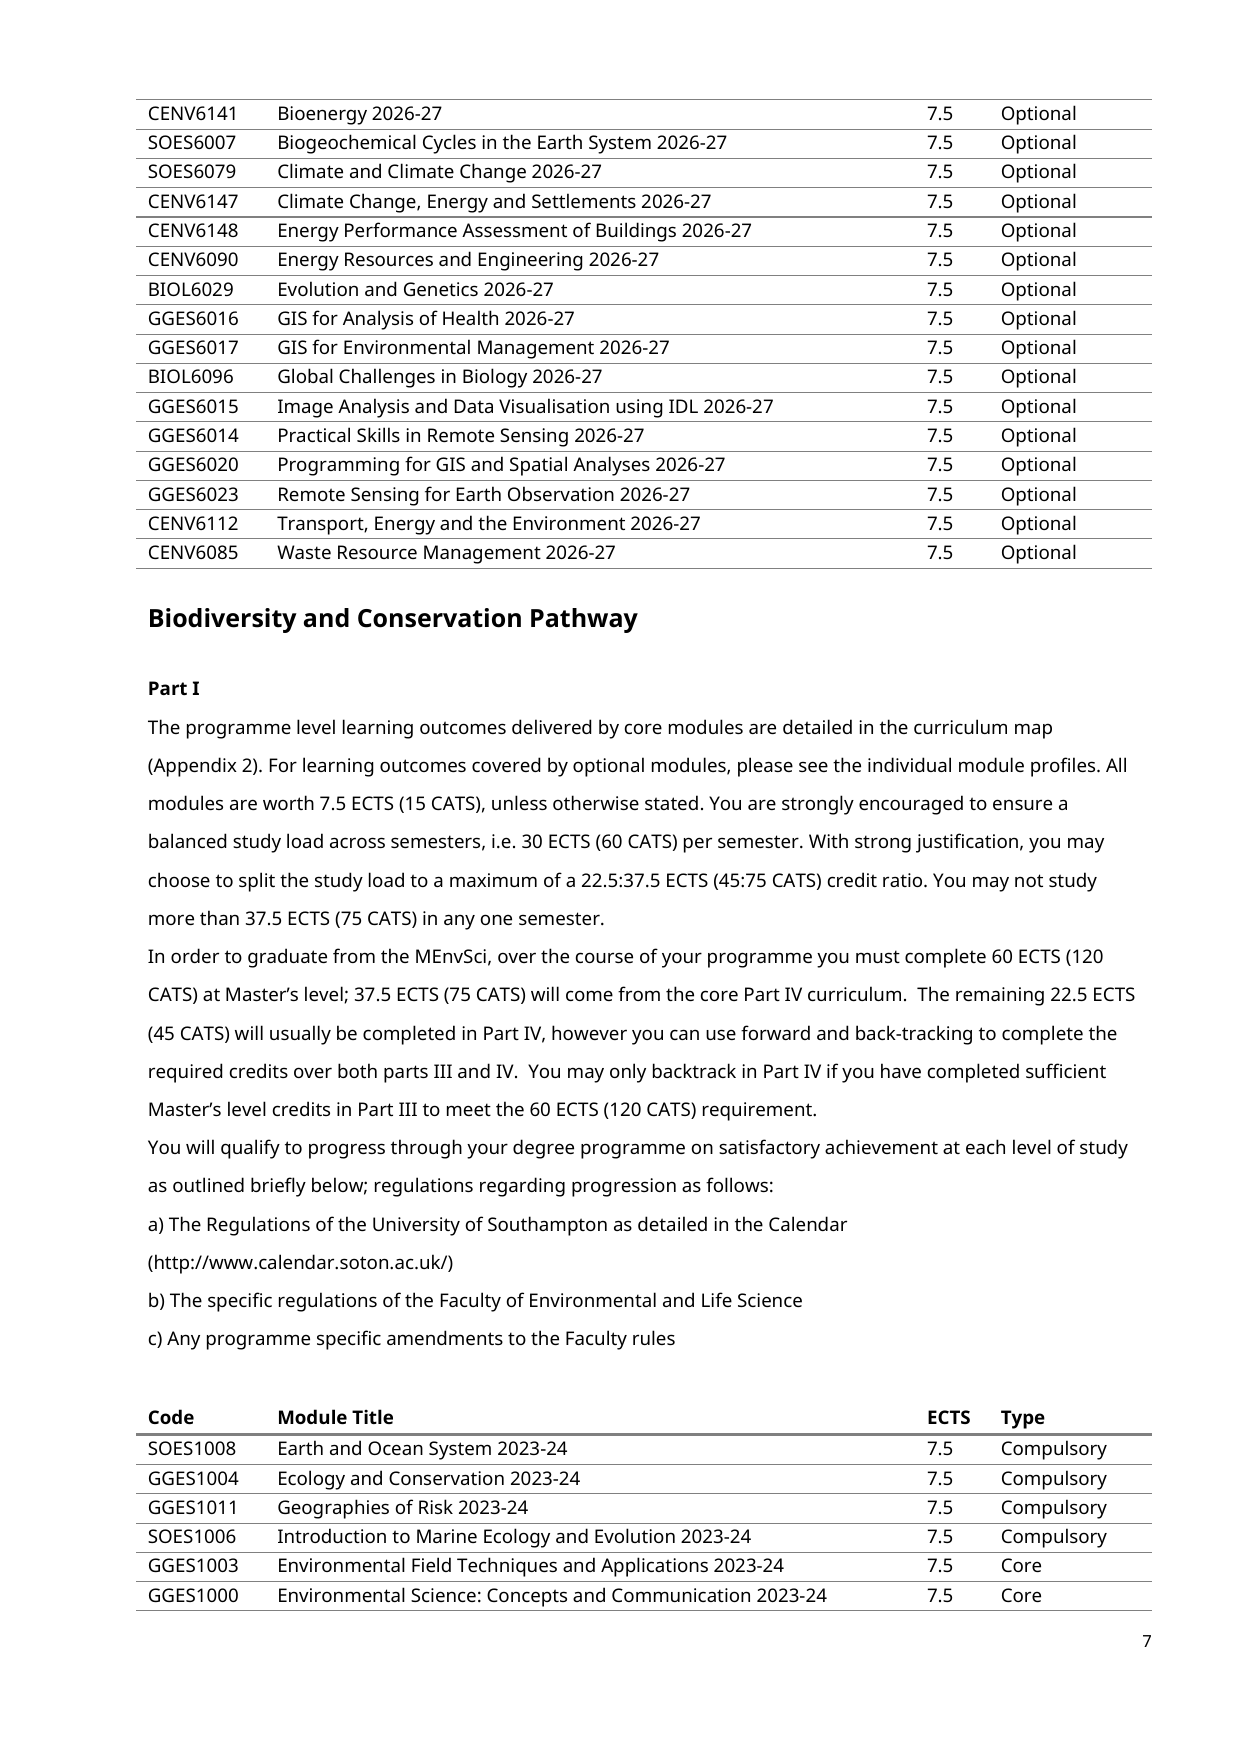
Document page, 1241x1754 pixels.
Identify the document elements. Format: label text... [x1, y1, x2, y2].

table_cell 7.5 [916, 305, 989, 333]
table_cell Transport, Energy and the Environment 2026-27 [266, 510, 916, 538]
table_cell Optional [989, 276, 1152, 304]
table_cell 7.5 [916, 1524, 989, 1552]
table_cell Remote Sensing for Earth Observation 2026-27 [266, 481, 916, 509]
table_cell Compulsory [989, 1436, 1152, 1464]
table_cell Compulsory [989, 1494, 1152, 1522]
table_cell SOES6007 [136, 130, 266, 158]
table_cell Optional [989, 188, 1152, 216]
table_cell Optional [989, 481, 1152, 509]
table_cell Evolution and Genetics 2026-27 [266, 276, 916, 304]
table_cell GGES6023 [136, 481, 266, 509]
table_cell Optional [989, 510, 1152, 538]
table_cell Ecology and Conservation 2023-24 [266, 1465, 916, 1493]
table_cell 7.5 [916, 539, 989, 568]
table_cell Optional [989, 100, 1152, 128]
table_cell SOES1006 [136, 1524, 266, 1552]
table_cell Core [989, 1553, 1152, 1581]
table_cell Code [136, 1404, 266, 1432]
table_cell 7.5 [916, 100, 989, 128]
table_cell GGES6014 [136, 422, 266, 451]
table_cell Bioenergy 2026-27 [266, 100, 916, 128]
table_cell CENV6141 [136, 100, 266, 128]
table_cell 7.5 [916, 452, 989, 480]
table_cell 7.5 [916, 247, 989, 275]
table_cell CENV6148 [136, 218, 266, 246]
table_cell 7.5 [916, 159, 989, 187]
table_cell CENV6090 [136, 247, 266, 275]
table_cell ECTS [916, 1404, 989, 1432]
table_cell 7.5 [916, 188, 989, 216]
table_cell Optional [989, 452, 1152, 480]
table_cell Biodiversity and Conservation Pathway [136, 569, 1152, 637]
table_cell 7.5 [916, 276, 989, 304]
table_cell 7.5 [916, 422, 989, 451]
table_cell SOES1008 [136, 1436, 266, 1464]
table_cell BIOL6029 [136, 276, 266, 304]
table_cell Introduction to Marine Ecology and Evolution 2023-24 [266, 1524, 916, 1552]
table_cell 7.5 [916, 1553, 989, 1581]
table_cell Optional [989, 218, 1152, 246]
table_cell Geographies of Risk 2023-24 [266, 1494, 916, 1522]
table_cell 7.5 [916, 1436, 989, 1464]
table_cell 7.5 [916, 364, 989, 392]
table_cell Compulsory [989, 1465, 1152, 1493]
table_cell Optional [989, 130, 1152, 158]
table_cell CENV6112 [136, 510, 266, 538]
table_cell 7.5 [916, 335, 989, 363]
table_cell Programming for GIS and Spatial Analyses 2026-27 [266, 452, 916, 480]
table_cell Climate Change, Energy and Settlements 2026-27 [266, 188, 916, 216]
table_cell BIOL6096 [136, 364, 266, 392]
table_cell GGES1004 [136, 1465, 266, 1493]
table_cell Optional [989, 393, 1152, 421]
table_cell Module Title [266, 1404, 916, 1432]
table_cell Waste Resource Management 2026-27 [266, 539, 916, 568]
table_cell Optional [989, 364, 1152, 392]
table_cell Energy Performance Assessment of Buildings 2026-27 [266, 218, 916, 246]
table_cell Earth and Ocean System 2023-24 [266, 1436, 916, 1464]
table_cell GGES6015 [136, 393, 266, 421]
table_cell 7.5 [916, 481, 989, 509]
table_cell Practical Skills in Remote Sensing 2026-27 [266, 422, 916, 451]
table_cell SOES6079 [136, 159, 266, 187]
table_cell Optional [989, 159, 1152, 187]
table_cell Energy Resources and Engineering 2026-27 [266, 247, 916, 275]
table_cell Optional [989, 539, 1152, 568]
table_cell 7.5 [916, 393, 989, 421]
table_cell Environmental Field Techniques and Applications 2023-24 [266, 1553, 916, 1581]
table_cell Optional [989, 335, 1152, 363]
table_cell GGES6020 [136, 452, 266, 480]
table_cell Environmental Science: Concepts and Communication 2023-24 [266, 1582, 916, 1610]
table_cell 7.5 [916, 1465, 989, 1493]
table_cell CENV6147 [136, 188, 266, 216]
table_cell GGES1011 [136, 1494, 266, 1522]
table_cell 7.5 [916, 130, 989, 158]
table_cell 7.5 [916, 1582, 989, 1610]
table_cell Type [989, 1404, 1152, 1432]
table_cell CENV6085 [136, 539, 266, 568]
table_cell Optional [989, 422, 1152, 451]
table_cell GIS for Analysis of Health 2026-27 [266, 305, 916, 333]
table_cell 7.5 [916, 510, 989, 538]
table_cell 7.5 [916, 218, 989, 246]
table_cell GGES1000 [136, 1582, 266, 1610]
table_cell Biogeochemical Cycles in the Earth System 2026-27 [266, 130, 916, 158]
table_cell GIS for Environmental Management 2026-27 [266, 335, 916, 363]
table_cell GGES6016 [136, 305, 266, 333]
table_cell Optional [989, 247, 1152, 275]
table_cell GGES6017 [136, 335, 266, 363]
table_cell GGES1003 [136, 1553, 266, 1581]
table_cell Global Challenges in Biology 2026-27 [266, 364, 916, 392]
table_cell Image Analysis and Data Visualisation using IDL 2026-27 [266, 393, 916, 421]
table_cell Optional [989, 305, 1152, 333]
table_cell Climate and Climate Change 2026-27 [266, 159, 916, 187]
table_cell Part I The programme level learning outcomes delivered by core modules are detailed in the curriculum map (Appendix 2). For learning outcomes covered by optional modules, please see the individual module profiles. All modules are worth 7.5 ECTS (15 CATS), unless otherwise stated. You are strongly encouraged to ensure a balanced study load across semesters, i.e. 30 ECTS (60 CATS) per semester. With strong justification, you may choose to split the study load to a maximum of a 22.5:37.5 ECTS (45:75 CATS) credit ratio. You may not study more than 37.5 ECTS (75 CATS) in any one semester. In order to graduate from the MEnvSci, over the course of your programme you must complete 60 ECTS (120 CATS) at Master’s level; 37.5 ECTS (75 CATS) will come from the core Part IV curriculum. The remaining 22.5 ECTS (45 CATS) will usually be completed in Part IV, however you can use forward and back-tracking to complete the required credits over both parts III and IV. You may only backtrack in Part IV if you have completed sufficient Master’s level credits in Part III to meet the 60 ECTS (120 CATS) requirement. You will qualify to progress through your degree programme on satisfactory achievement at each level of study as outlined briefly below; regulations regarding progression as follows: a) The Regulations of the University of Southampton as detailed in the Calendar (http://www.calendar.soton.ac.uk/) b) The specific regulations of the Faculty of Environmental and Life Science c) Any programme specific amendments to the Faculty rules [136, 638, 1152, 1404]
table_cell Core [989, 1582, 1152, 1610]
table_cell Compulsory [989, 1524, 1152, 1552]
table_cell 7.5 [916, 1494, 989, 1522]
